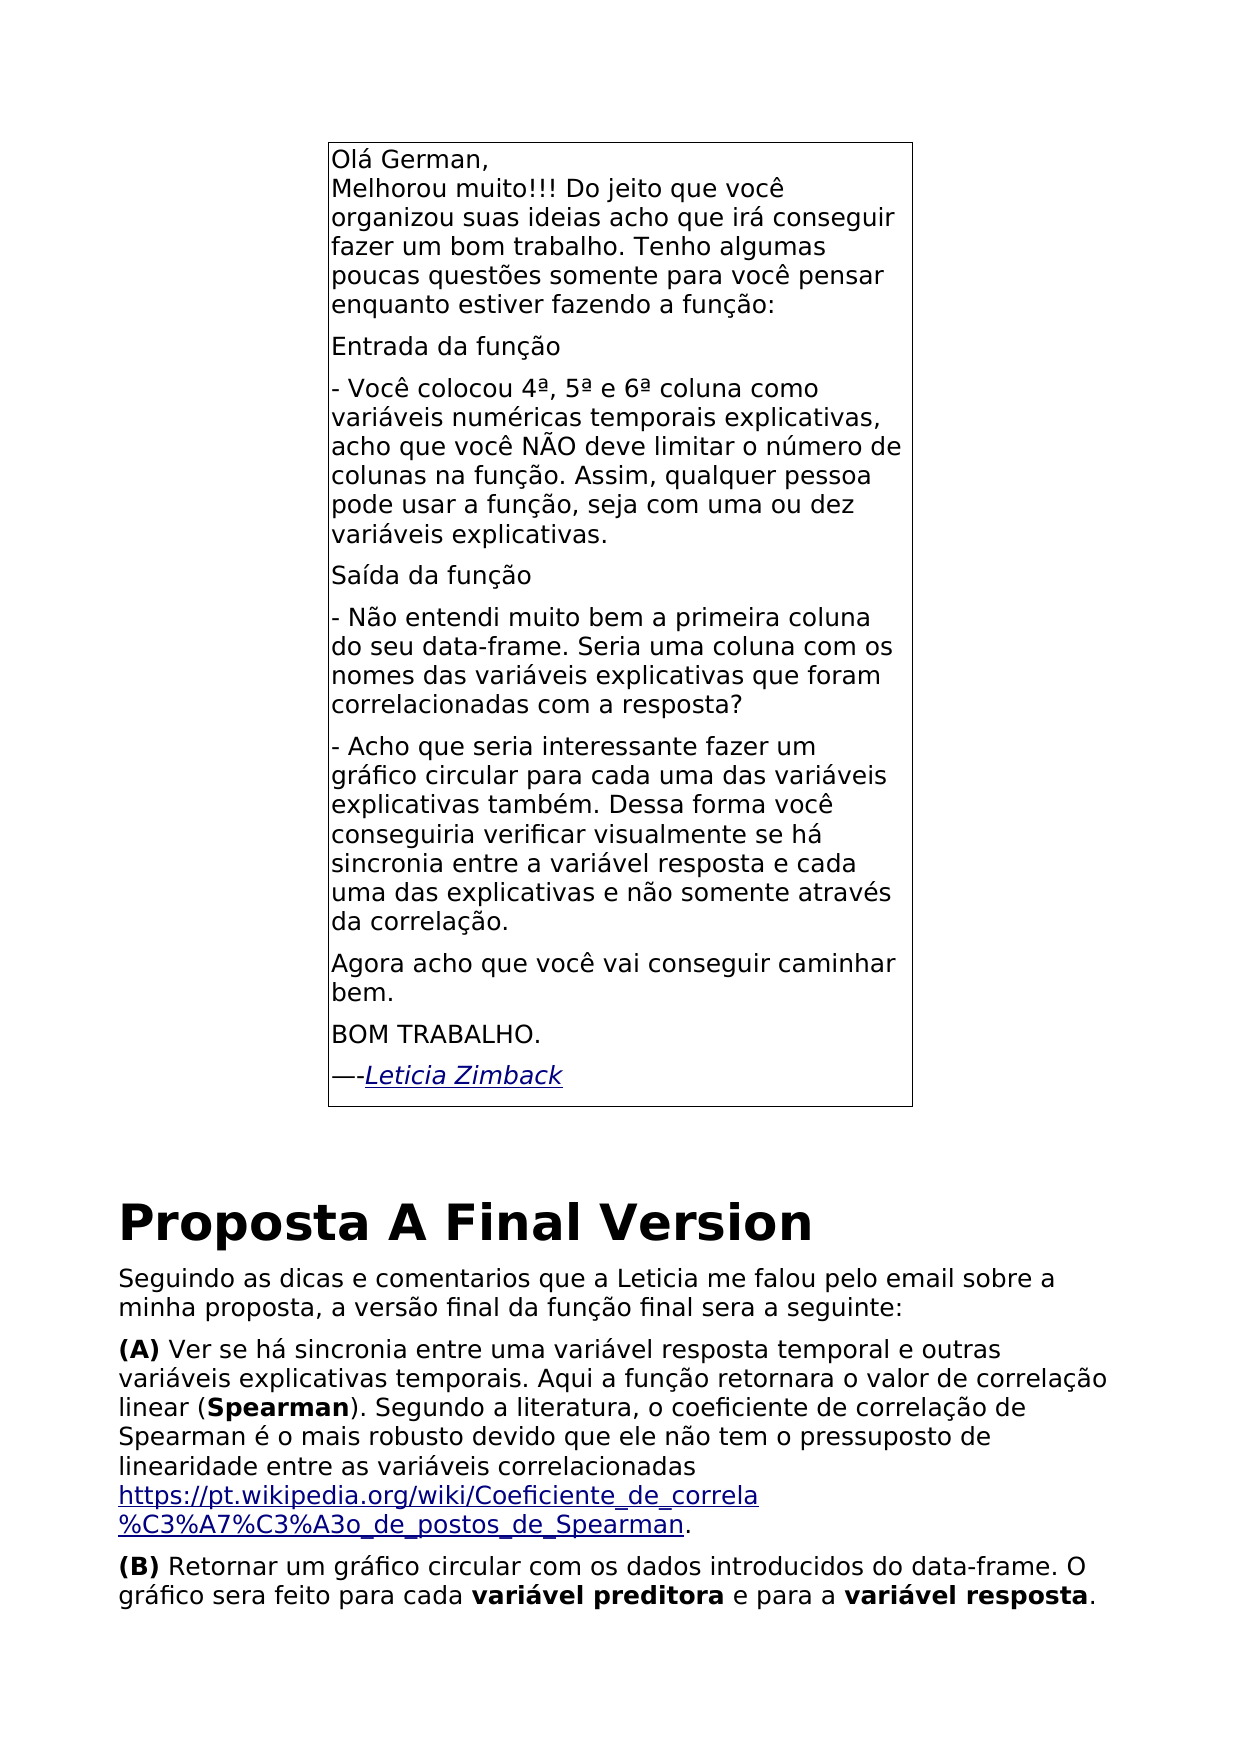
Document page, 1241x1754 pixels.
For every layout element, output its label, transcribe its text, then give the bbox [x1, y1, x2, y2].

subtitle Proposta A Final Version [118, 1193, 1122, 1252]
text (A) Ver se há sincronia entre uma variável resposta temporal e outras variáveis explicativas temporais. Aqui a função retornara o valor de correlação linear (Spearman). Segundo a literatura, o coeficiente de correlação de Spearman é o mais robusto devido que ele não tem o pressuposto de linearidade entre as variáveis correlacionadas https://pt.wikipedia.org/wiki/Coeficiente_de_correla%C3%A7%C3%A3o_de_postos_de_Spearman. [118, 1335, 1122, 1539]
text Seguindo as dicas e comentarios que a Leticia me falou pelo email sobre a minha proposta, a versão final da função final sera a seguinte: [118, 1264, 1122, 1323]
table_header Olá German, Melhorou muito!!! Do jeito que você organizou suas ideias acho que irá conseguir fazer um bom trabalho. Tenho algumas poucas questões somente para você pensar enquanto estiver fazendo a função: Entrada da função - Você colocou 4ª, 5ª e 6ª coluna como variáveis numéricas temporais explicativas, acho que você NÃO deve limitar o número de colunas na função. Assim, qualquer pessoa pode usar a função, seja com uma ou dez variáveis explicativas. Saída da função - Não entendi muito bem a primeira coluna do seu data-frame. Seria uma coluna com os nomes das variáveis explicativas que foram correlacionadas com a resposta? - Acho que seria interessante fazer um gráfico circular para cada uma das variáveis explicativas também. Dessa forma você conseguiria verificar visualmente se há sincronia entre a variável resposta e cada uma das explicativas e não somente através da correlação. Agora acho que você vai conseguir caminhar bem. BOM TRABALHO. —-Leticia Zimback [329, 143, 912, 1106]
text (B) Retornar um gráfico circular com os dados introducidos do data-frame. O gráfico sera feito para cada variável preditora e para a variável resposta. [118, 1552, 1122, 1610]
